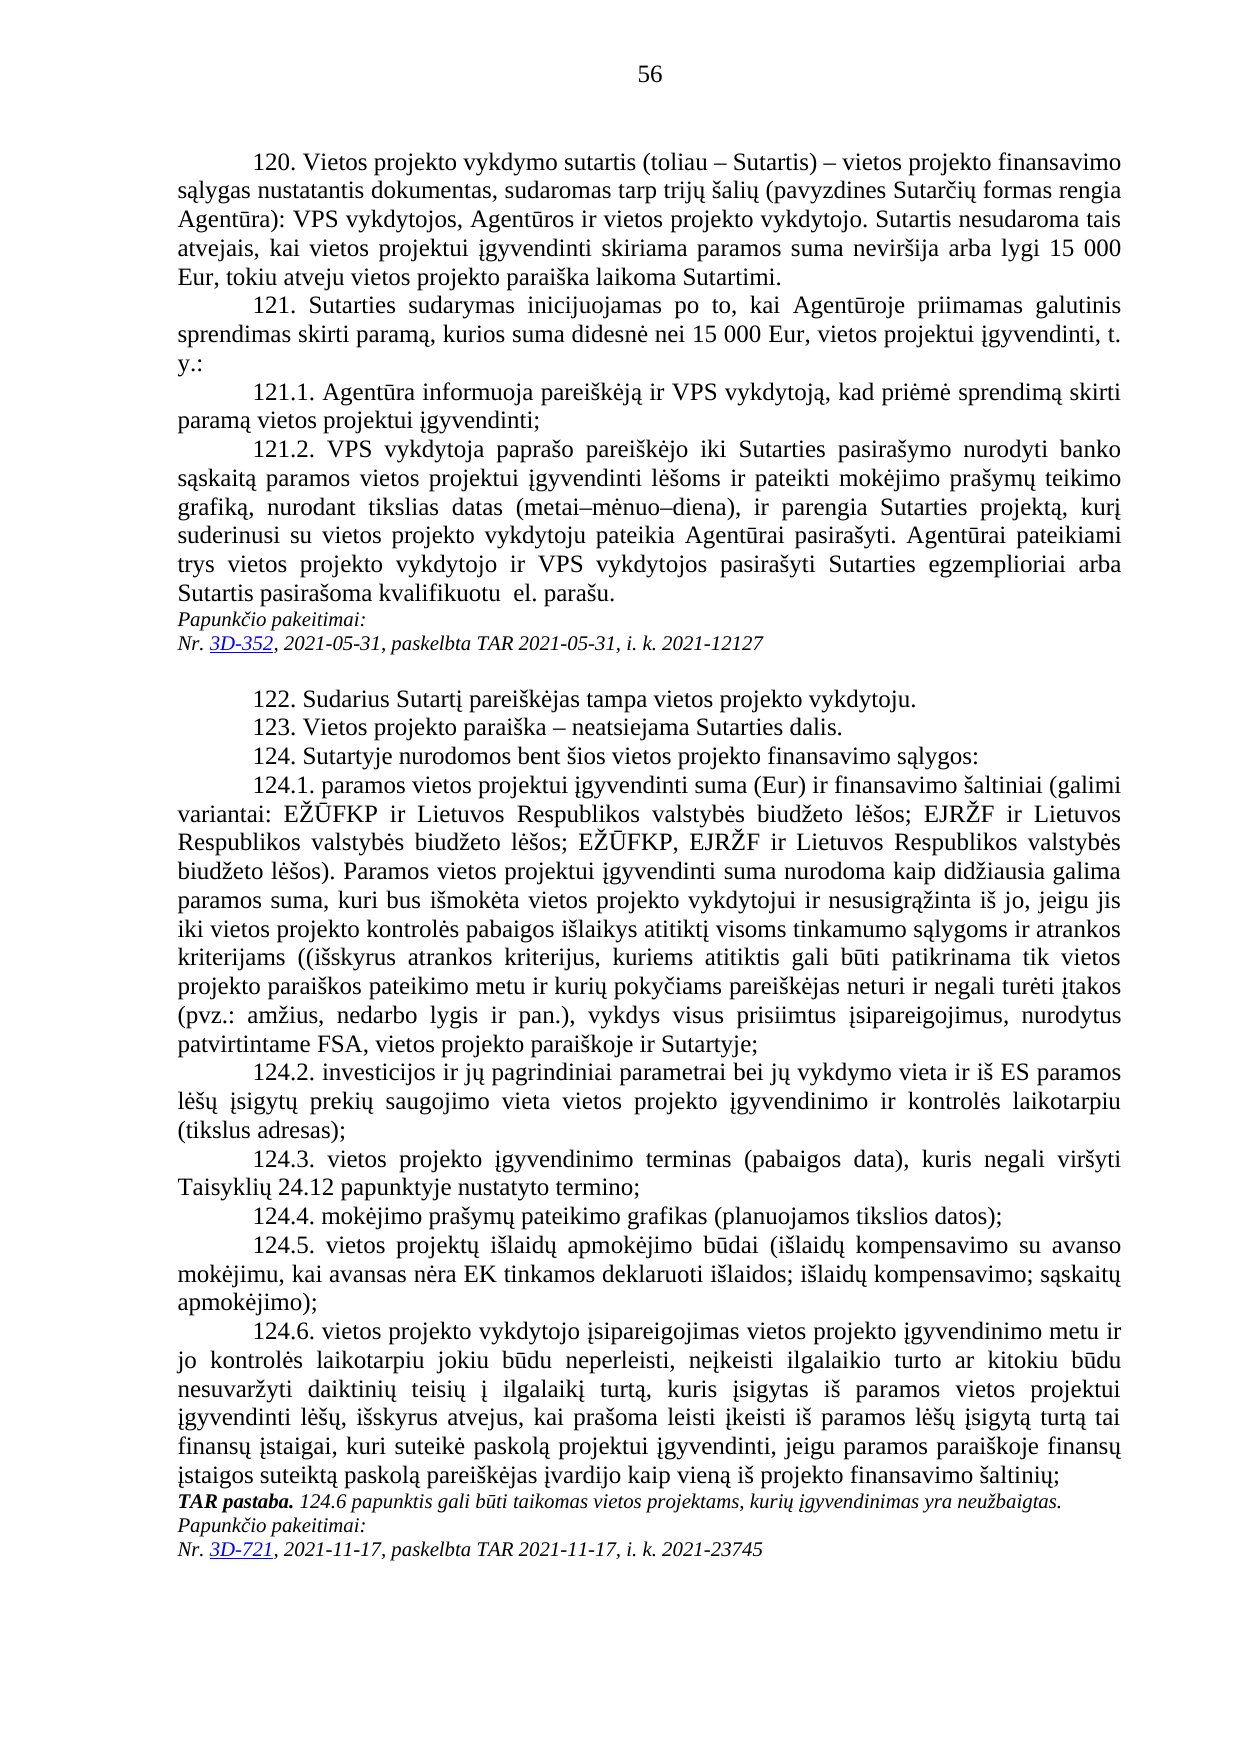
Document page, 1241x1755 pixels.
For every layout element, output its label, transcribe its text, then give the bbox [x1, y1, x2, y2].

text Papunkčio pakeitimai: [177, 607, 1122, 631]
text 124.5. vietos projektų išlaidų apmokėjimo būdai (išlaidų kompensavimo su avanso mokėjimu, kai avansas nėra EK tinkamos deklaruoti išlaidos; išlaidų kompensavimo; sąskaitų apmokėjimo); [177, 1230, 1122, 1316]
text 124.6. vietos projekto vykdytojo įsipareigojimas vietos projekto įgyvendinimo metu ir jo kontrolės laikotarpiu jokiu būdu neperleisti, neįkeisti ilgalaikio turto ar kitokiu būdu nesuvaržyti daiktinių teisių į ilgalaikį turtą, kuris įsigytas iš paramos vietos projektui įgyvendinti lėšų, išskyrus atvejus, kai prašoma leisti įkeisti iš paramos lėšų įsigytą turtą tai finansų įstaigai, kuri suteikė paskolą projektui įgyvendinti, jeigu paramos paraiškoje finansų įstaigos suteiktą paskolą pareiškėjas įvardijo kaip vieną iš projekto finansavimo šaltinių; [177, 1316, 1122, 1489]
text 124. Sutartyje nurodomos bent šios vietos projekto finansavimo sąlygos: [177, 741, 1122, 770]
text 122. Sudarius Sutartį pareiškėjas tampa vietos projekto vykdytoju. [177, 684, 1122, 712]
text 121.2. VPS vykdytoja paprašo pareiškėjo iki Sutarties pasirašymo nurodyti banko sąskaitą paramos vietos projektui įgyvendinti lėšoms ir pateikti mokėjimo prašymų teikimo grafiką, nurodant tikslias datas (metai–mėnuo–diena), ir parengia Sutarties projektą, kurį suderinusi su vietos projekto vykdytoju pateikia Agentūrai pasirašyti. Agentūrai pateikiami trys vietos projekto vykdytojo ir VPS vykdytojos pasirašyti Sutarties egzemplioriai arba Sutartis pasirašoma kvalifikuotu el. parašu. [177, 434, 1122, 607]
text Nr. 3D-352, 2021-05-31, paskelbta TAR 2021-05-31, i. k. 2021-12127 [177, 631, 1122, 655]
text Nr. 3D-721, 2021-11-17, paskelbta TAR 2021-11-17, i. k. 2021-23745 [177, 1537, 1122, 1561]
text TAR pastaba. 124.6 papunktis gali būti taikomas vietos projektams, kurių įgyvendinimas yra neužbaigtas. [177, 1489, 1122, 1513]
text 124.4. mokėjimo prašymų pateikimo grafikas (planuojamos tikslios datos); [177, 1201, 1122, 1230]
text 124.3. vietos projekto įgyvendinimo terminas (pabaigos data), kuris negali viršyti Taisyklių 24.12 papunktyje nustatyto termino; [177, 1144, 1122, 1201]
text 121. Sutarties sudarymas inicijuojamas po to, kai Agentūroje priimamas galutinis sprendimas skirti paramą, kurios suma didesnė nei 15 000 Eur, vietos projektui įgyvendinti, t. y.: [177, 291, 1122, 377]
text 121.1. Agentūra informuoja pareiškėją ir VPS vykdytoją, kad priėmė sprendimą skirti paramą vietos projektui įgyvendinti; [177, 377, 1122, 434]
text 124.1. paramos vietos projektui įgyvendinti suma (Eur) ir finansavimo šaltiniai (galimi variantai: EŽŪFKP ir Lietuvos Respublikos valstybės biudžeto lėšos; EJRŽF ir Lietuvos Respublikos valstybės biudžeto lėšos; EŽŪFKP, EJRŽF ir Lietuvos Respublikos valstybės biudžeto lėšos). Paramos vietos projektui įgyvendinti suma nurodoma kaip didžiausia galima paramos suma, kuri bus išmokėta vietos projekto vykdytojui ir nesusigrąžinta iš jo, jeigu jis iki vietos projekto kontrolės pabaigos išlaikys atitiktį visoms tinkamumo sąlygoms ir atrankos kriterijams ((išskyrus atrankos kriterijus, kuriems atitiktis gali būti patikrinama tik vietos projekto paraiškos pateikimo metu ir kurių pokyčiams pareiškėjas neturi ir negali turėti įtakos (pvz.: amžius, nedarbo lygis ir pan.), vykdys visus prisiimtus įsipareigojimus, nurodytus patvirtintame FSA, vietos projekto paraiškoje ir Sutartyje; [177, 770, 1122, 1057]
text Papunkčio pakeitimai: [177, 1513, 1122, 1537]
text 124.2. investicijos ir jų pagrindiniai parametrai bei jų vykdymo vieta ir iš ES paramos lėšų įsigytų prekių saugojimo vieta vietos projekto įgyvendinimo ir kontrolės laikotarpiu (tikslus adresas); [177, 1057, 1122, 1144]
text 120. Vietos projekto vykdymo sutartis (toliau – Sutartis) – vietos projekto finansavimo sąlygas nustatantis dokumentas, sudaromas tarp trijų šalių (pavyzdines Sutarčių formas rengia Agentūra): VPS vykdytojos, Agentūros ir vietos projekto vykdytojo. Sutartis nesudaroma tais atvejais, kai vietos projektui įgyvendinti skiriama paramos suma neviršija arba lygi 15 000 Eur, tokiu atveju vietos projekto paraiška laikoma Sutartimi. [177, 147, 1122, 291]
text 123. Vietos projekto paraiška – neatsiejama Sutarties dalis. [177, 712, 1122, 741]
